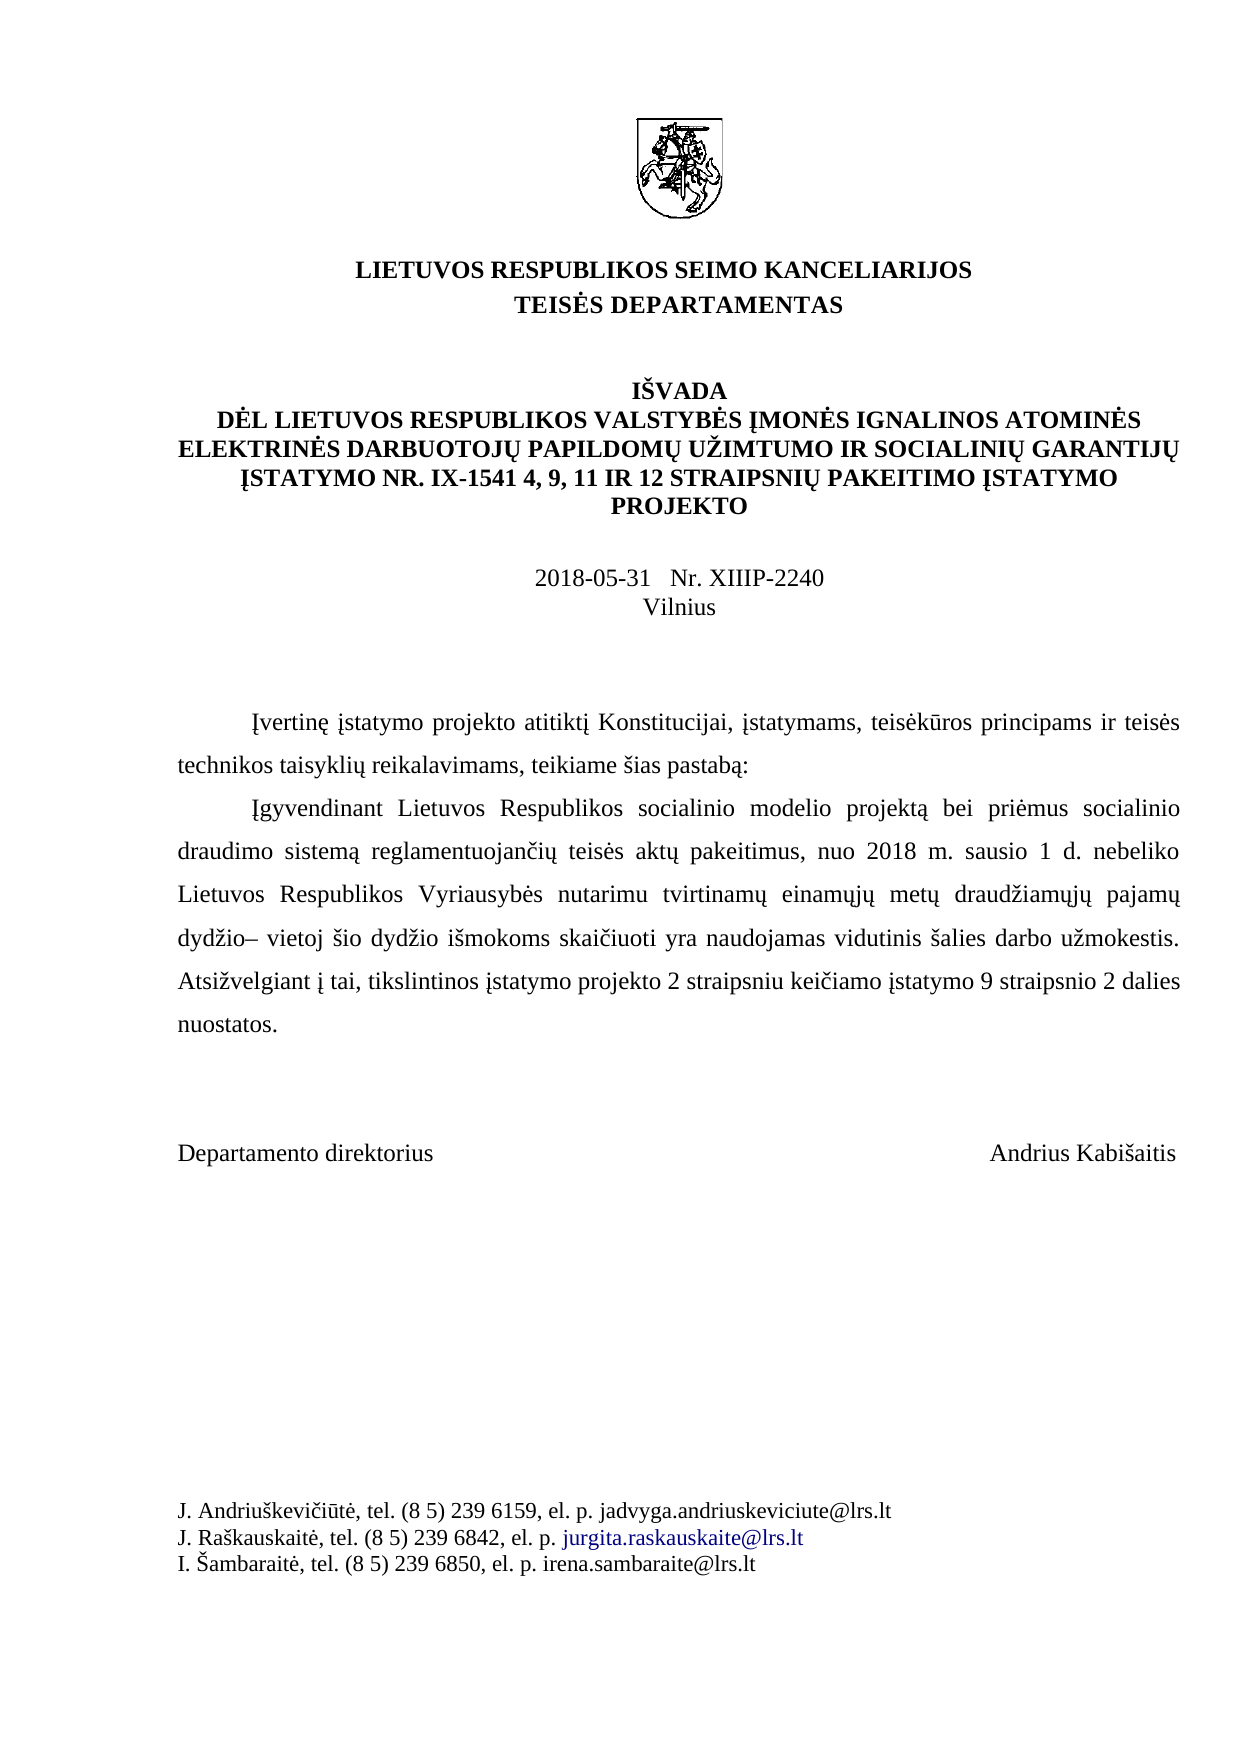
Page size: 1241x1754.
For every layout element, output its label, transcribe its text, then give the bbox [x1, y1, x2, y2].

text Įgyvendinant Lietuvos Respublikos socialinio modelio projektą bei priėmus socialinio draudimo sistemą reglamentuojančių teisės aktų pakeitimus, nuo 2018 m. sausio 1 d. nebeliko Lietuvos Respublikos Vyriausybės nutarimu tvirtinamų einamųjų metų draudžiamųjų pajamų dydžio– vietoj šio dydžio išmokoms skaičiuoti yra naudojamas vidutinis šalies darbo užmokestis. Atsižvelgiant į tai, tikslintinos įstatymo projekto 2 straipsniu keičiamo įstatymo 9 straipsnio 2 dalies nuostatos. [177, 793, 1181, 1038]
text Įvertinę įstatymo projekto atitiktį Konstitucijai, įstatymams, teisėkūros principams ir teisės technikos taisyklių reikalavimams, teikiame šias pastabą: [177, 707, 1181, 779]
text Vilnius [177, 592, 1181, 621]
text J. Andriuškevičiūtė, tel. (8 5) 239 6159, el. p. jadvyga.andriuskeviciute@lrs.lt [177, 1498, 1181, 1524]
text J. Raškauskaitė, tel. (8 5) 239 6842, el. p. jurgita.raskauskaite@lrs.lt [177, 1524, 1181, 1550]
text I. Šambaraitė, tel. (8 5) 239 6850, el. p. irena.sambaraite@lrs.lt [177, 1550, 1181, 1577]
text DĖL LIETUVOS RESPUBLIKOS VALSTYBĖS ĮMONĖS IGNALINOS ATOMINĖS ELEKTRINĖS DARBUOTOJŲ PAPILDOMŲ UŽIMTUMO IR SOCIALINIŲ GARANTIJŲ ĮSTATYMO NR. IX-1541 4, 9, 11 IR 12 STRAIPSNIŲ PAKEITIMO ĮSTATYMO PROJEKTO [177, 405, 1181, 520]
text IŠVADA [177, 376, 1181, 405]
text 2018-05-31 Nr. XIIIP-2240 [177, 563, 1181, 592]
text TEISĖS DEPARTAMENTAS [177, 290, 1180, 319]
text Departamento direktorius Andrius Kabišaitis [177, 1138, 1181, 1167]
text LIETUVOS RESPUBLIKOS SEIMO KANCELIARIJOS [177, 255, 1151, 284]
